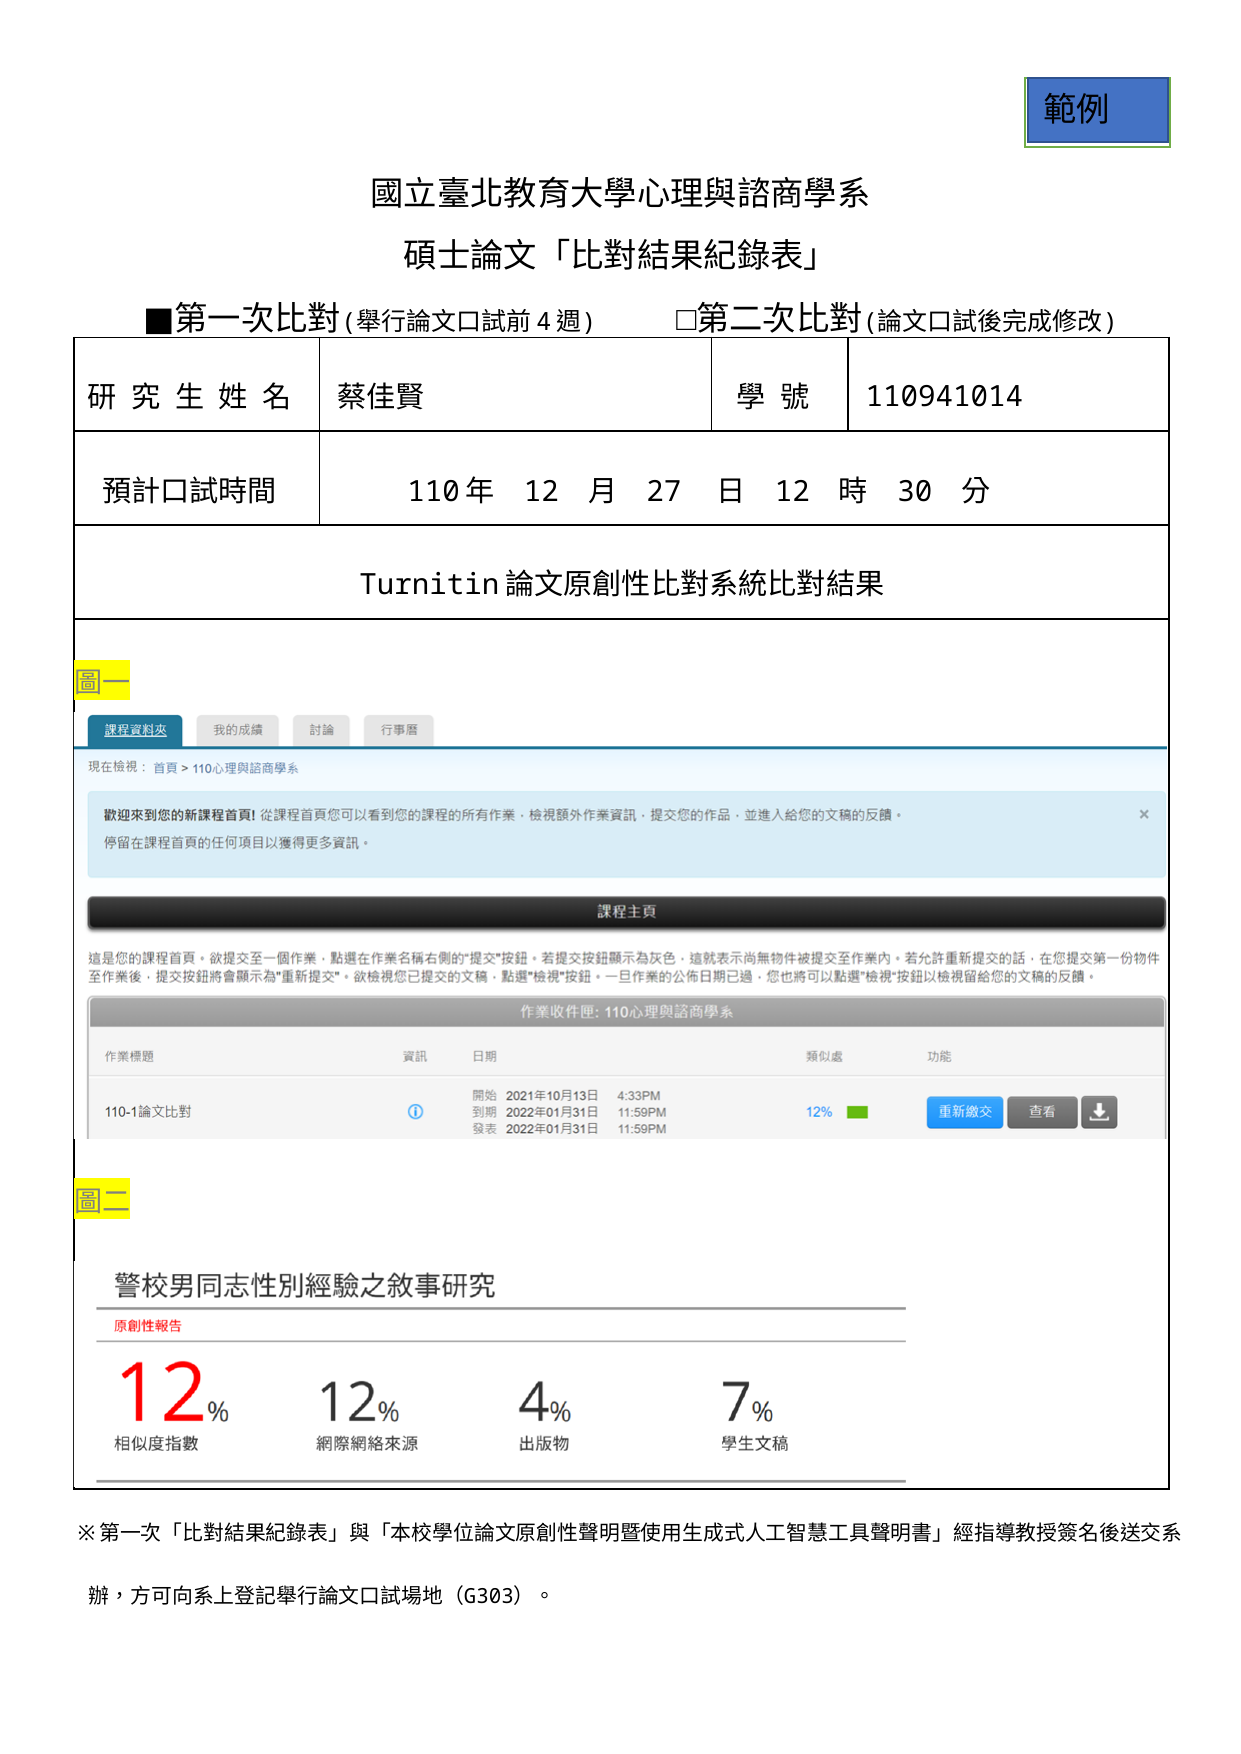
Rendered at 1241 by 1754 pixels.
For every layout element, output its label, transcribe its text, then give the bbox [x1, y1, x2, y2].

table_header 110941014 [849, 338, 1168, 430]
table_cell Turnitin論文原創性比對系統比對結果 [75, 526, 1168, 618]
text 國立臺北教育大學心理與諮商學系 碩士論文「比對結果紀錄表」 [74, 149, 1167, 274]
table_cell 110年 12 月 27 日 12 時 30 分 [320, 432, 1168, 524]
table_header 研 究 生 姓 名 [75, 338, 319, 430]
table_header 學 號 [712, 338, 847, 430]
text ※第一次「比對結果紀錄表」與「本校學位論文原創性聲明暨使用生成式人工智慧工具聲明書」經指導教授簽名後送交系辦，方可向系上登記舉行論文口試場地（G303）。 [74, 1490, 1196, 1615]
table_header 蔡佳賢 [320, 338, 711, 430]
table_cell 預計口試時間 [75, 432, 319, 524]
table_cell 圖一 圖二 [75, 620, 1168, 1488]
text ■第一次比對(舉行論文口試前4週) □第二次比對(論文口試後完成修改) [74, 274, 1167, 337]
